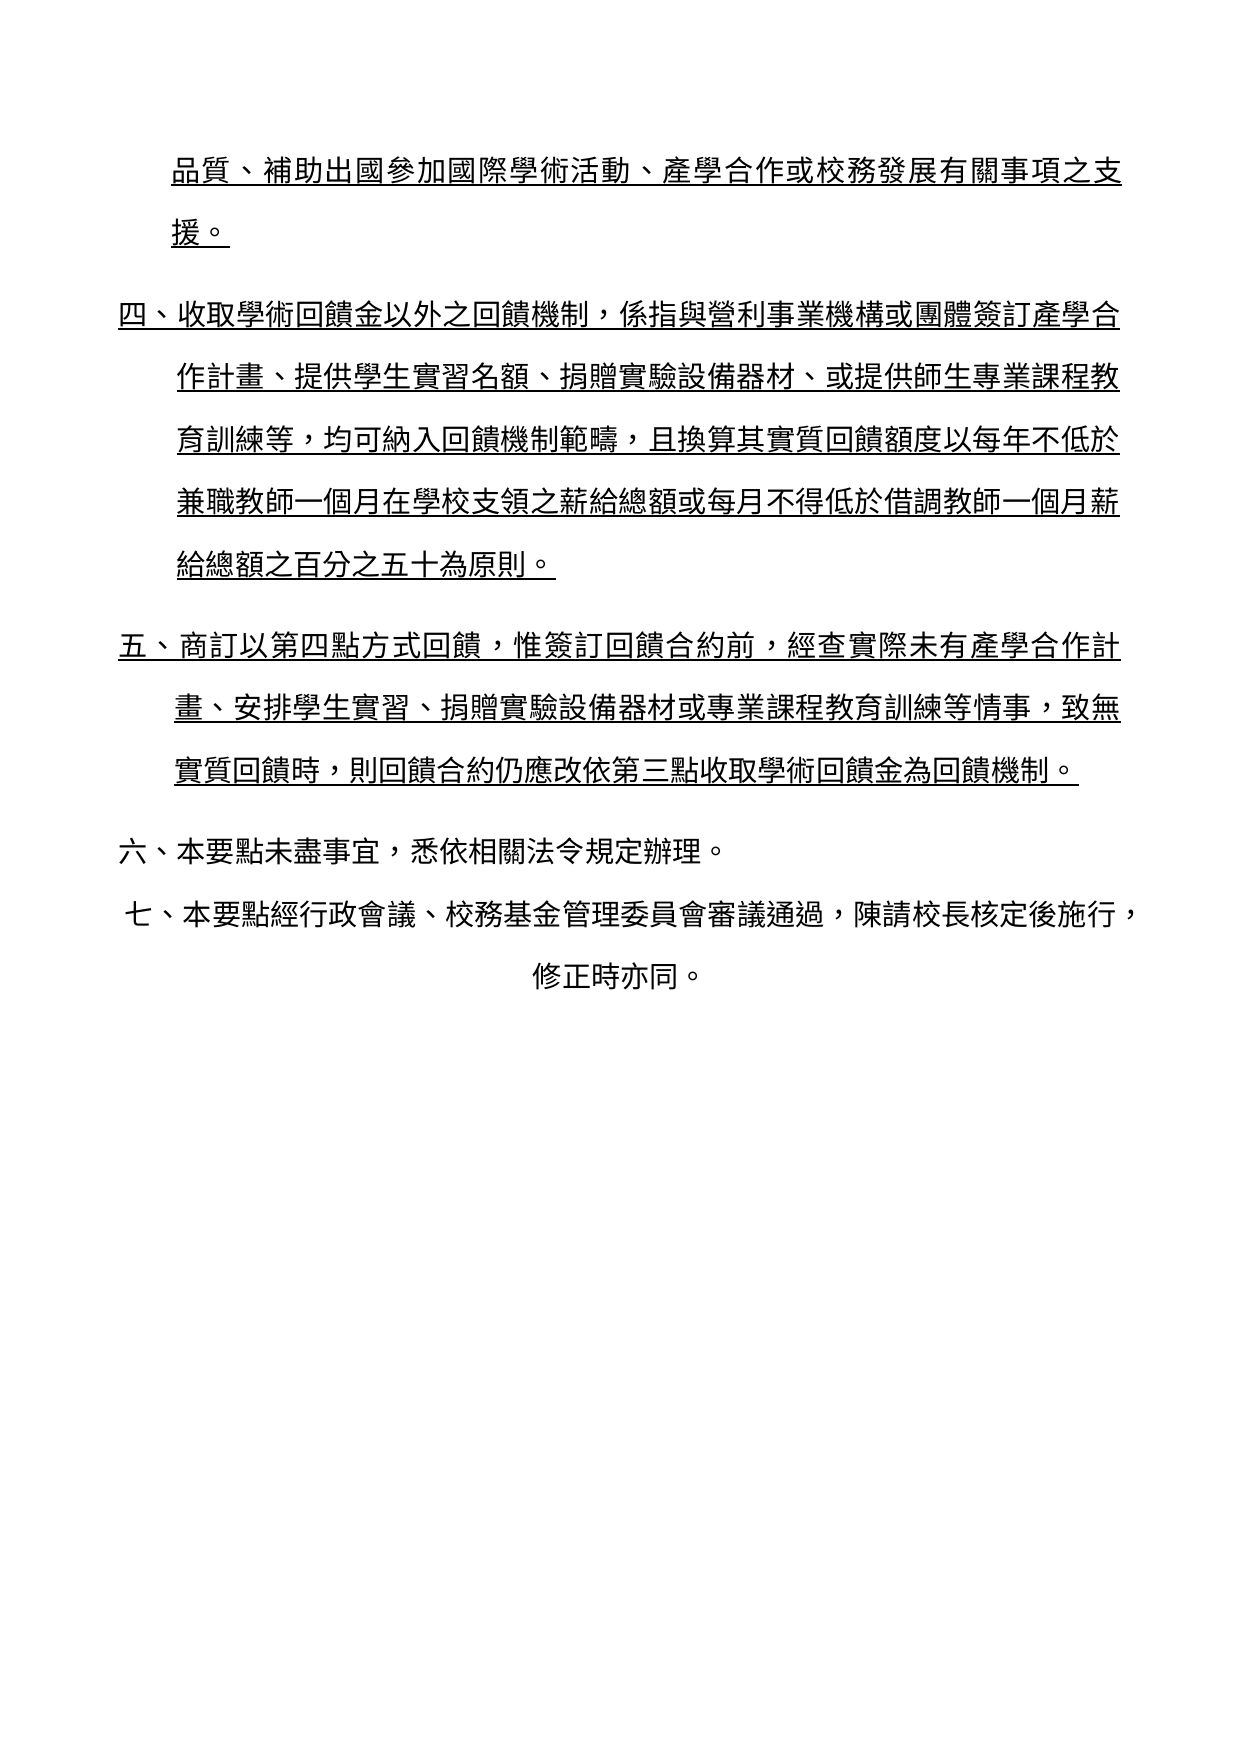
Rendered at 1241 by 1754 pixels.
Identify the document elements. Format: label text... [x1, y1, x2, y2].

text 六、本要點未盡事宜，悉依相關法令規定辦理。 [118, 808, 1122, 871]
text 四、收取學術回饋金以外之回饋機制，係指與營利事業機構或團體簽訂產學合作計畫、提供學生實習名額、捐贈實驗設備器材、或提供師生專業課程教育訓練等，均可納入回饋機制範疇，且換算其實質回饋額度以每年不低於兼職教師一個月在學校支領之薪給總額或每月不得低於借調教師一個月薪給總額之百分之五十為原則。 [118, 271, 1122, 583]
text 七、本要點經行政會議、校務基金管理委員會審議通過，陳請校長核定後施行，修正時亦同。 [118, 871, 1122, 996]
text 五、商訂以第四點方式回饋，惟簽訂回饋合約前，經查實際未有產學合作計畫、安排學生實習、捐贈實驗設備器材或專業課程教育訓練等情事，致無實質回饋時，則回饋合約仍應改依第三點收取學術回饋金為回饋機制。 [118, 602, 1122, 789]
text 品質、補助出國參加國際學術活動、產學合作或校務發展有關事項之支 [171, 127, 1122, 184]
text 援。 [171, 186, 1122, 252]
